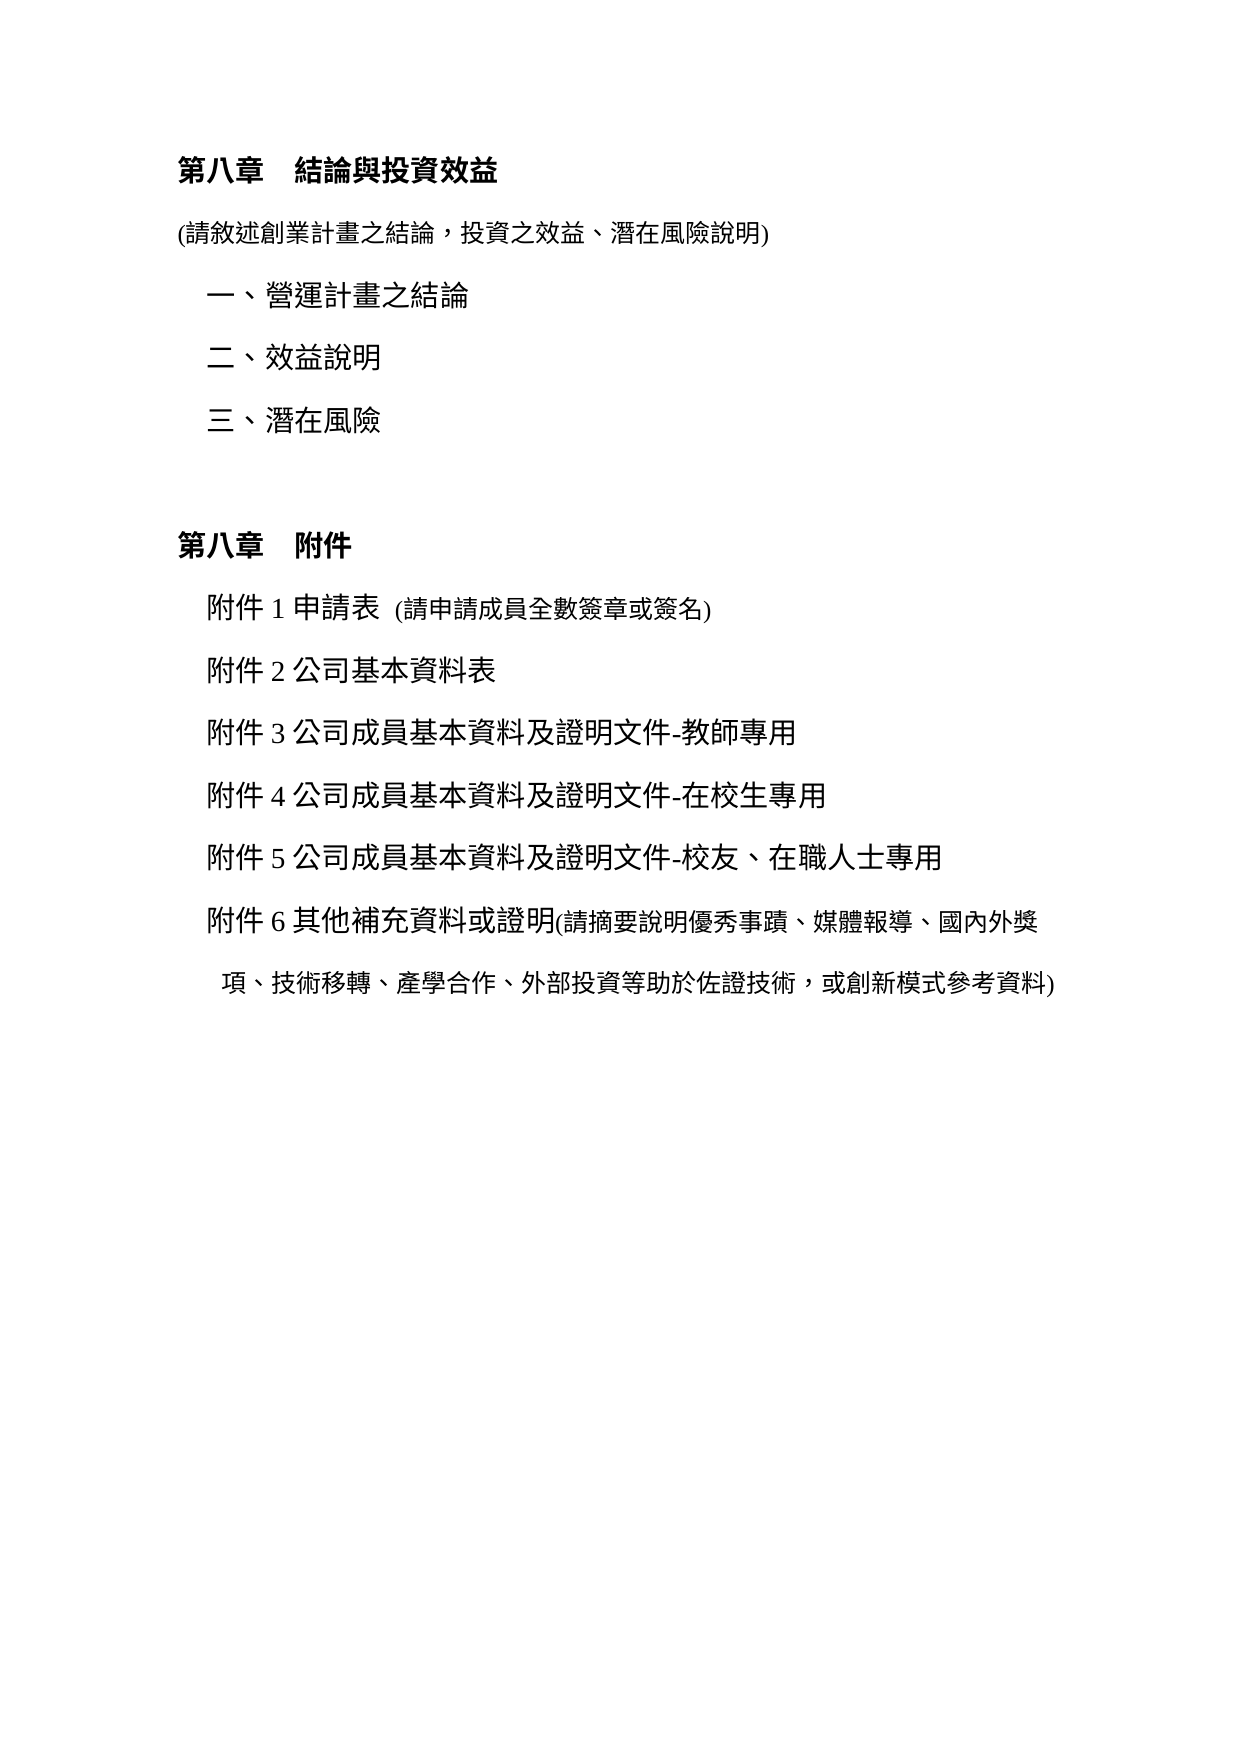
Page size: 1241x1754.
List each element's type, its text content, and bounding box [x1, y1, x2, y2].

text 附件4 公司成員基本資料及證明文件-在校生專用 [177, 752, 1063, 814]
text 附件2 公司基本資料表 [177, 627, 1063, 689]
text 三、潛在風險 [177, 377, 1063, 439]
text 二、效益說明 [177, 314, 1063, 377]
text 項、技術移轉、產學合作、外部投資等助於佐證技術，或創新模式參考資料) [177, 939, 1063, 1002]
text 附件5 公司成員基本資料及證明文件-校友、在職人士專用 [177, 814, 1063, 877]
text (請敘述創業計畫之結論，投資之效益、潛在風險說明) [177, 189, 1063, 252]
text 一、營運計畫之結論 [177, 252, 1063, 314]
text 第八章 結論與投資效益 [177, 127, 1063, 189]
text 第八章 附件 [177, 502, 1063, 564]
text 附件6 其他補充資料或證明(請摘要說明優秀事蹟、媒體報導、國內外獎 [177, 877, 1063, 939]
text 附件1 申請表 (請申請成員全數簽章或簽名) [177, 564, 1063, 627]
text 附件3 公司成員基本資料及證明文件-教師專用 [177, 689, 1063, 752]
